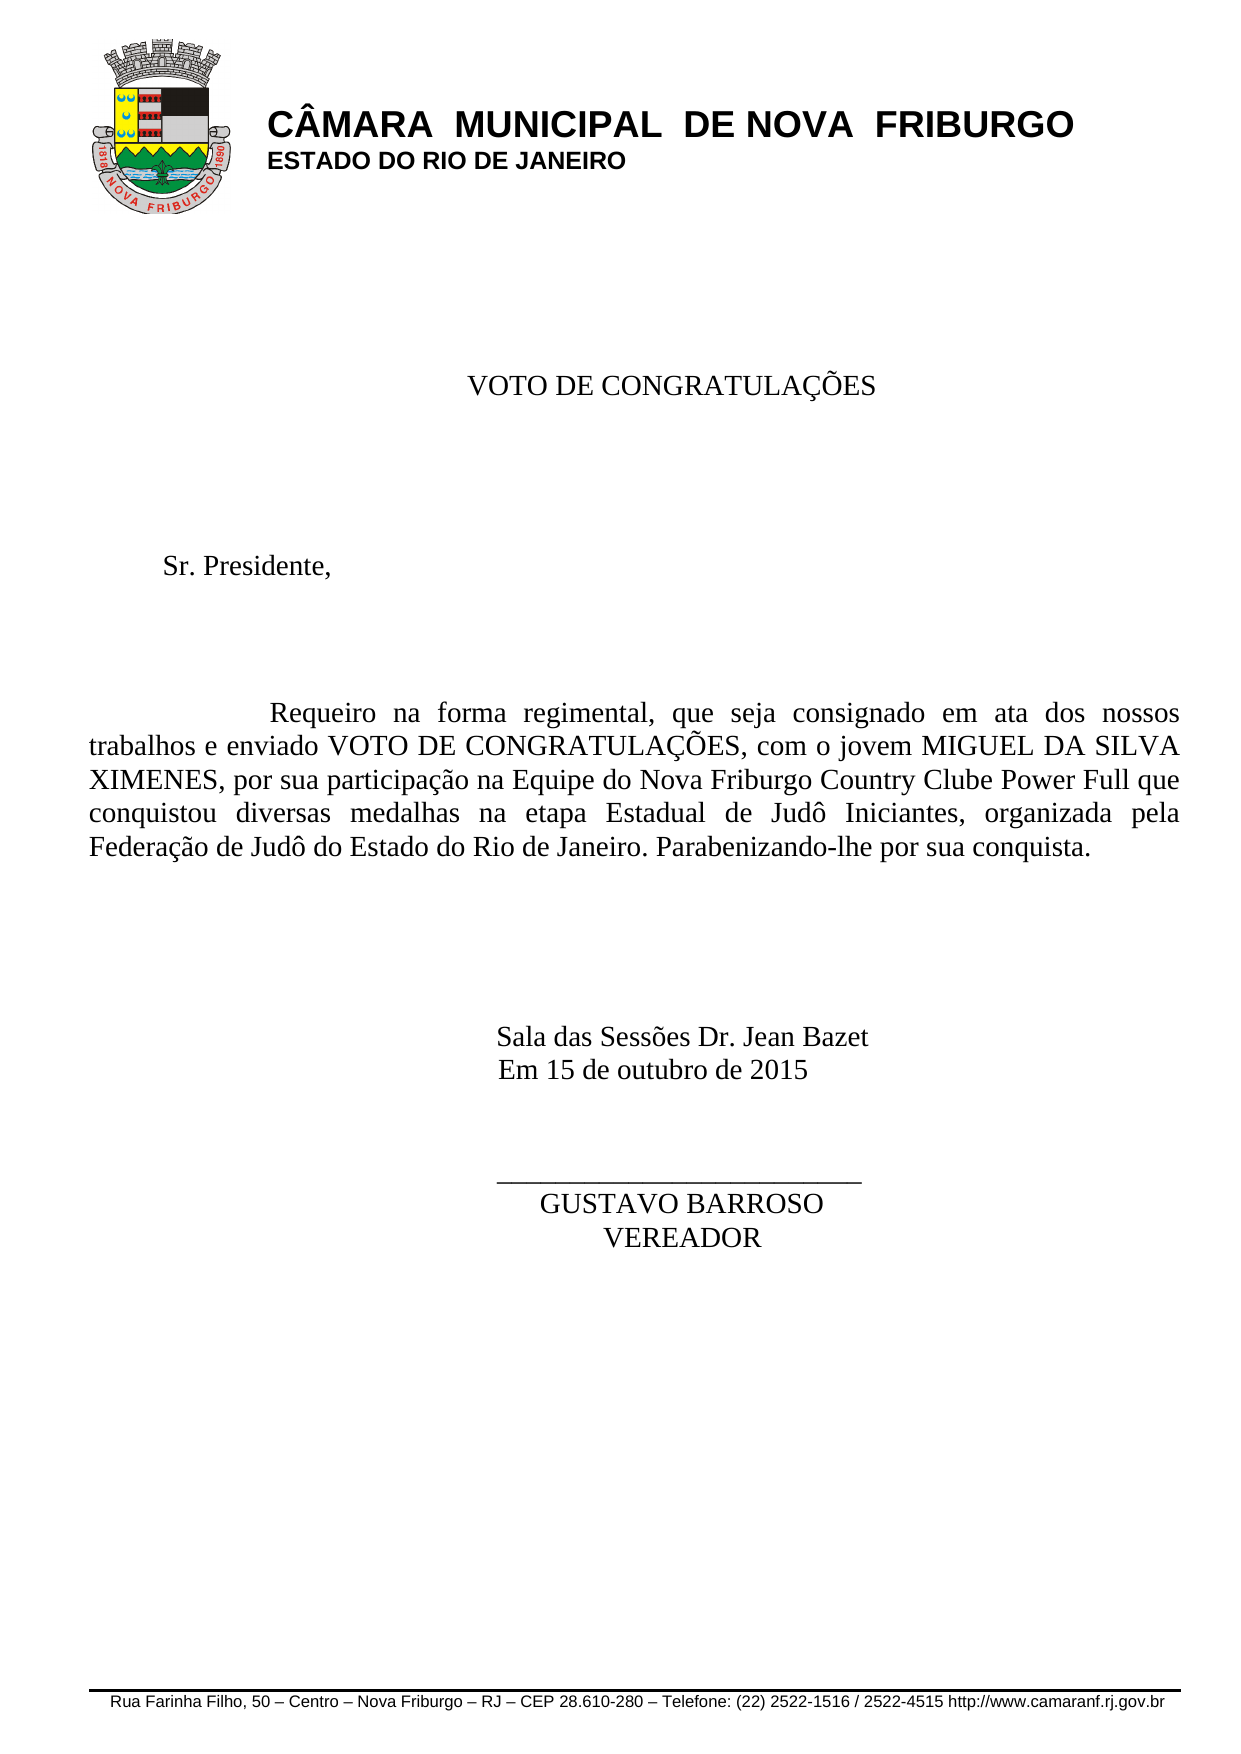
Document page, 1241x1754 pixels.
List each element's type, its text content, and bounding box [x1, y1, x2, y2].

text Sr. Presidente, [89, 548, 1181, 582]
text Sala das Sessões Dr. Jean Bazet [89, 1019, 1181, 1052]
text VOTO DE CONGRATULAÇÕES [89, 368, 1181, 402]
text Em 15 de outubro de 2015 [89, 1052, 1181, 1086]
text VEREADOR [89, 1220, 1181, 1254]
text _________________________ [89, 1153, 1181, 1187]
text GUSTAVO BARROSO [89, 1187, 1181, 1220]
text Requeiro na forma regimental, que seja consignado em ata dos nossos trabalhos e enviado VOTO DE CONGRATULAÇÕES, com o jovem MIGUEL DA SILVA XIMENES, por sua participação na Equipe do Nova Friburgo Country Clube Power Full que conquistou diversas medalhas na etapa Estadual de Judô Iniciantes, organizada pela Federação de Judô do Estado do Rio de Janeiro. Parabenizando-lhe por sua conquista. [89, 695, 1181, 863]
